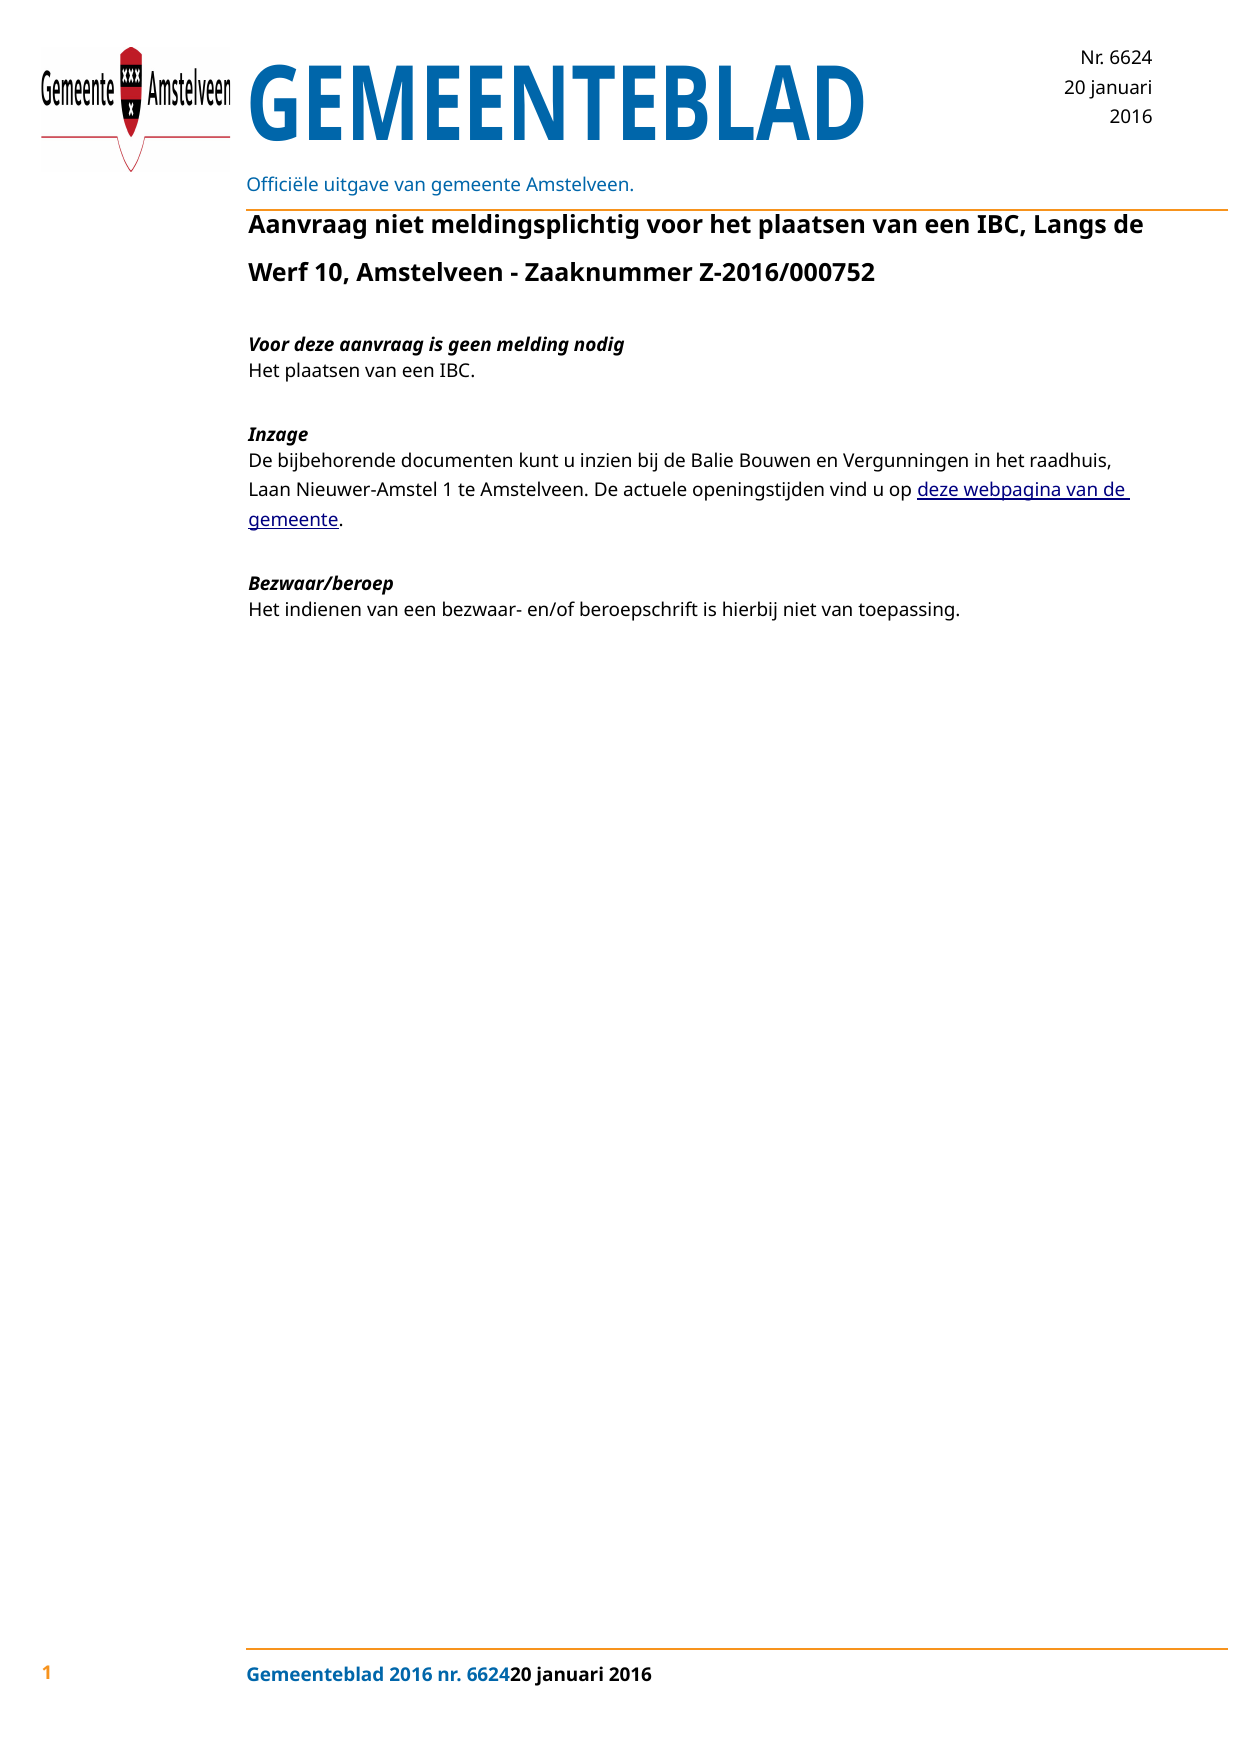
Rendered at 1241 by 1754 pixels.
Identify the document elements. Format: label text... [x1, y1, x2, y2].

text Inzage [248, 421, 1152, 447]
picture [41, 47, 231, 172]
text Het indienen van een bezwaar- en/of beroepschrift is hierbij niet van toepassing. [248, 596, 1152, 621]
text Het plaatsen van een IBC. [248, 357, 1152, 383]
text Voor deze aanvraag is geen melding nodig [248, 331, 1152, 357]
text Aanvraag niet meldingsplichtig voor het plaatsen van een IBC, Langs de Werf 10, Amstelveen - Zaaknummer Z-2016/000752 [248, 211, 1152, 288]
text Bezwaar/beroep [248, 570, 1152, 596]
text De bijbehorende documenten kunt u inzien bij de Balie Bouwen en Vergunningen in het raadhuis, Laan Nieuwer-Amstel 1 te Amstelveen. De actuele openingstijden vind u op deze webpagina van de gemeente. [248, 447, 1152, 532]
